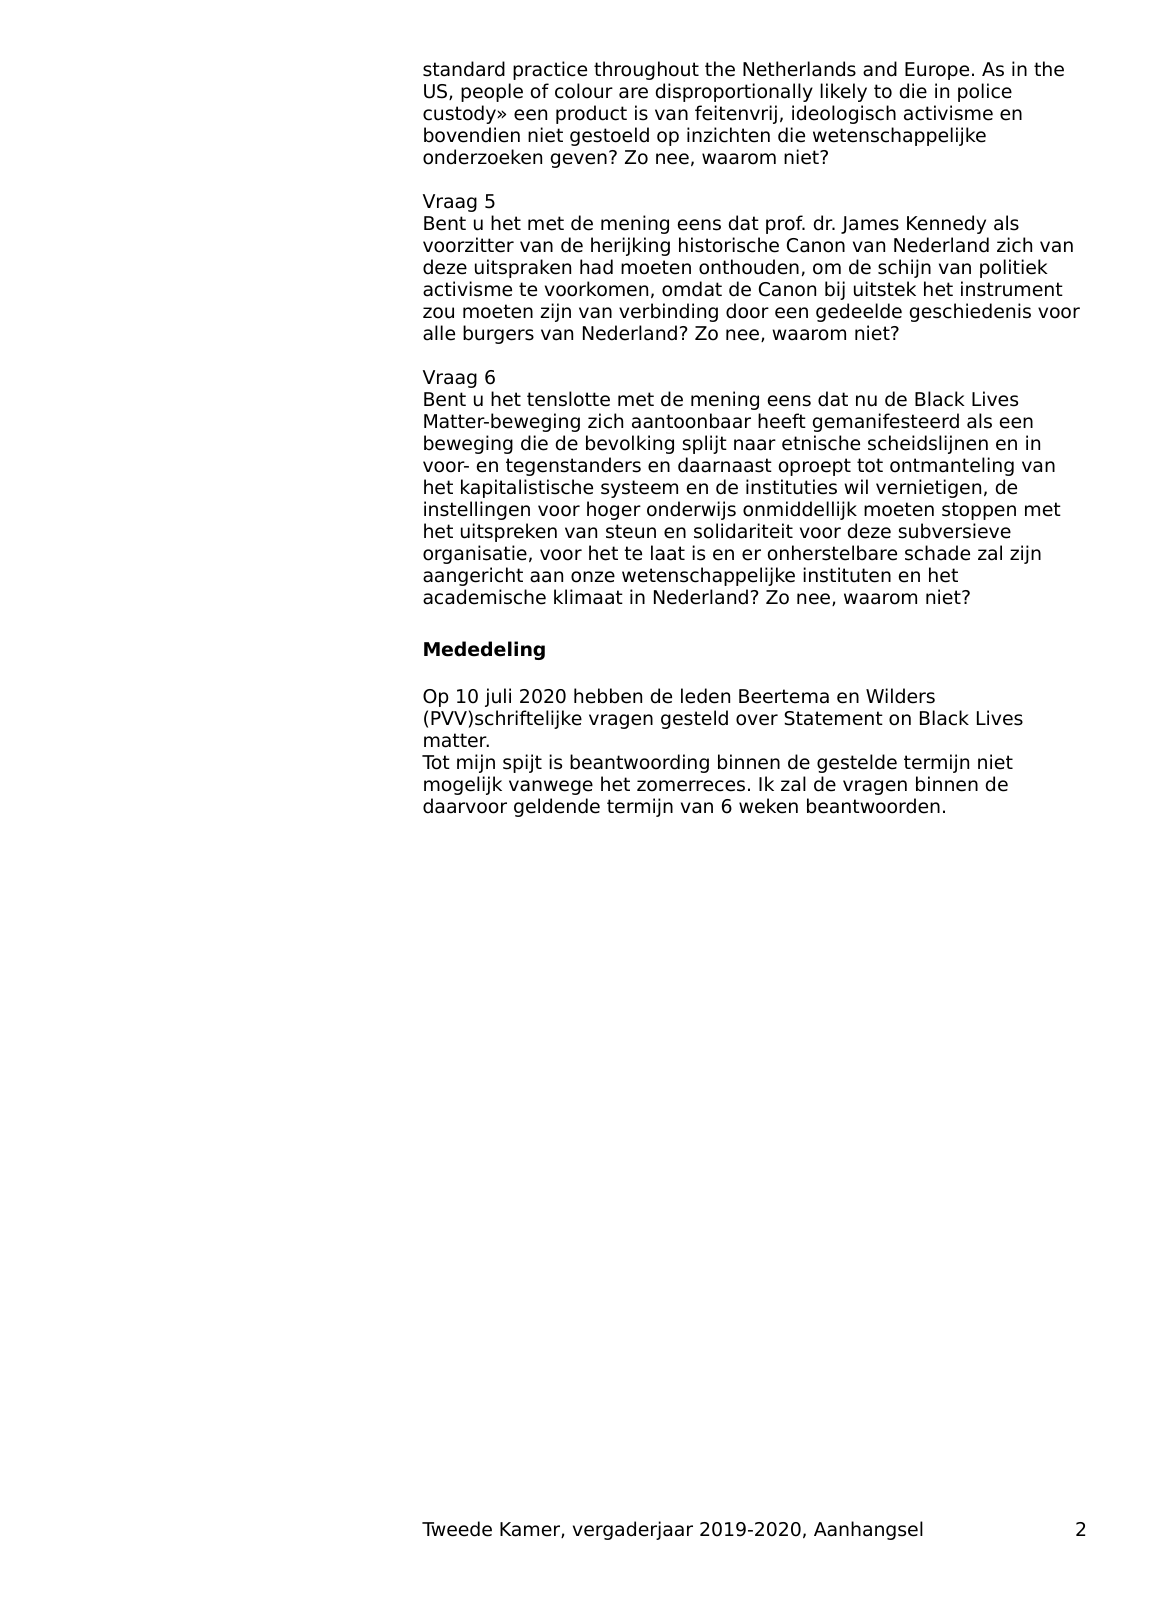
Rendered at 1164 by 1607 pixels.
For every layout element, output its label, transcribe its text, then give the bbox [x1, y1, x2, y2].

text standard practice throughout the Netherlands and Europe. As in the US, people of colour are disproportionally likely to die in police custody» een product is van feitenvrij, ideologisch activisme en bovendien niet gestoeld op inzichten die wetenschappelijke onderzoeken geven? Zo nee, waarom niet? [422, 59, 1087, 169]
text Tot mijn spijt is beantwoording binnen de gestelde termijn niet mogelijk vanwege het zomerreces. Ik zal de vragen binnen de daarvoor geldende termijn van 6 weken beantwoorden. [422, 752, 1087, 818]
text Bent u het met de mening eens dat prof. dr. James Kennedy als voorzitter van de herijking historische Canon van Nederland zich van deze uitspraken had moeten onthouden, om de schijn van politiek activisme te voorkomen, omdat de Canon bij uitstek het instrument zou moeten zijn van verbinding door een gedeelde geschiedenis voor alle burgers van Nederland? Zo nee, waarom niet? [422, 213, 1087, 345]
subtitle Mededeling [422, 639, 1087, 661]
text Bent u het tenslotte met de mening eens dat nu de Black Lives Matter-beweging zich aantoonbaar heeft gemanifesteerd als een beweging die de bevolking splijt naar etnische scheidslijnen en in voor- en tegenstanders en daarnaast oproept tot ontmanteling van het kapitalistische systeem en de instituties wil vernietigen, de instellingen voor hoger onderwijs onmiddellijk moeten stoppen met het uitspreken van steun en solidariteit voor deze subversieve organisatie, voor het te laat is en er onherstelbare schade zal zijn aangericht aan onze wetenschappelijke instituten en het academische klimaat in Nederland? Zo nee, waarom niet? [422, 389, 1087, 609]
text Vraag 5 [422, 191, 1087, 213]
text Vraag 6 [422, 367, 1087, 389]
text Op 10 juli 2020 hebben de leden Beertema en Wilders (PVV)schriftelijke vragen gesteld over Statement on Black Lives matter. [422, 686, 1087, 752]
